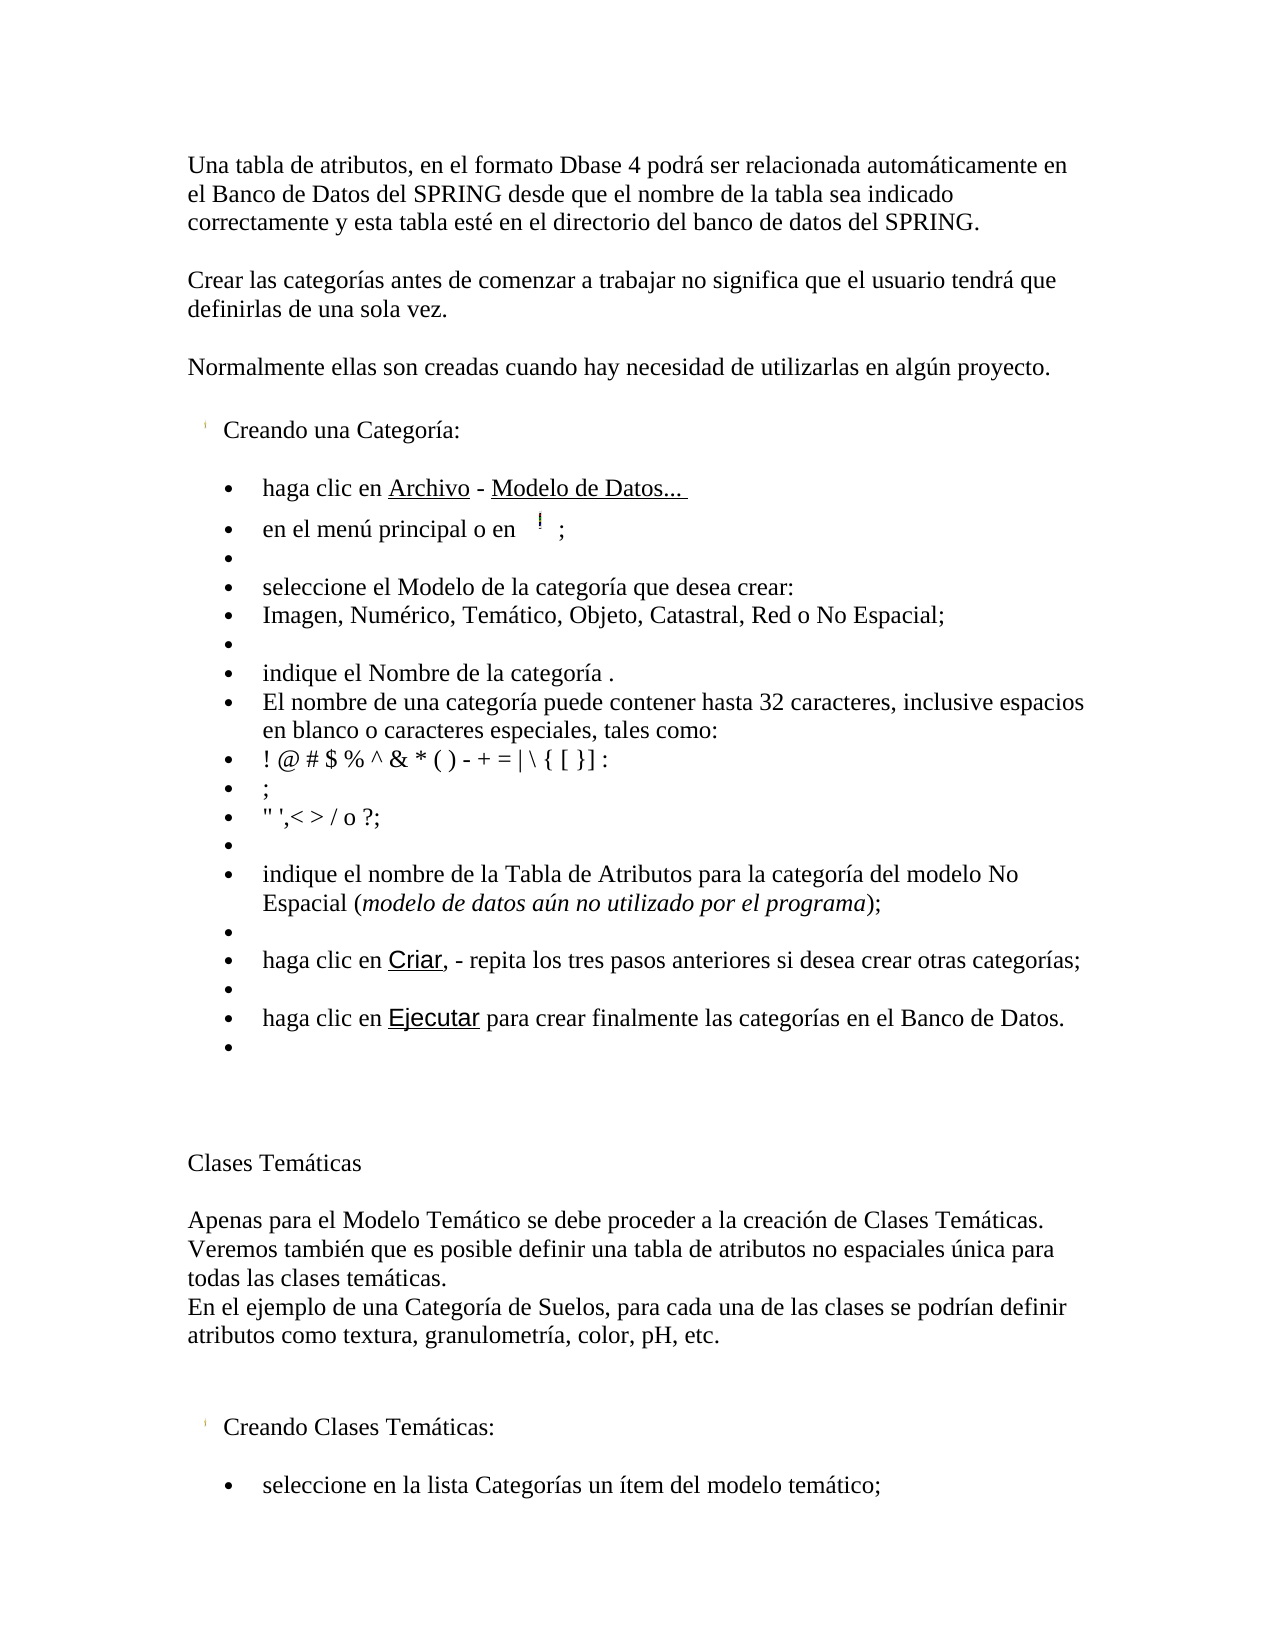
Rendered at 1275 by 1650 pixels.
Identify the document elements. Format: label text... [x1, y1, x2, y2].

text Creando Clases Temáticas: [187, 1378, 1087, 1441]
text Una tabla de atributos, en el formato Dbase 4 podrá ser relacionada automáticamente en el Banco de Datos del SPRING desde que el nombre de la tabla sea indicado correctamente y esta tabla esté en el directorio del banco de datos del SPRING. [187, 150, 1087, 236]
list indique el nombre de la Tabla de Atributos para la categoría del modelo No Espacial (modelo de datos aún no utilizado por el programa); [225, 859, 1087, 917]
text Creando una Categoría: [187, 410, 1087, 443]
text En el ejemplo de una Categoría de Suelos, para cada una de las clases se podrían definir atributos como textura, granulometría, color, pH, etc. [187, 1292, 1087, 1349]
list Imagen, Numérico, Temático, Objeto, Catastral, Red o No Espacial; [225, 600, 1087, 629]
list haga clic en Ejecutar para crear finalmente las categorías en el Banco de Datos. [225, 1003, 1087, 1032]
text Veremos también que es posible definir una tabla de atributos no espaciales única para todas las clases temáticas. [187, 1234, 1087, 1292]
list indique el Nombre de la categoría . [225, 658, 1087, 687]
text Apenas para el Modelo Temático se debe proceder a la creación de Clases Temáticas. [187, 1206, 1087, 1234]
list El nombre de una categoría puede contener hasta 32 caracteres, inclusive espacios en blanco o caracteres especiales, tales como: [225, 687, 1087, 744]
list ; [225, 773, 1087, 802]
list haga clic en Criar, - repita los tres pasos anteriores si desea crear otras categorías; [225, 945, 1087, 974]
text Crear las categorías antes de comenzar a trabajar no significa que el usuario tendrá que definirlas de una sola vez. [187, 265, 1087, 323]
list seleccione el Modelo de la categoría que desea crear: [225, 572, 1087, 600]
list " ',< > / o ?; [225, 802, 1087, 830]
subtitle Clases Temáticas [187, 1148, 1087, 1176]
list en el menú principal o en ; [225, 501, 1087, 543]
list ! @ # $ % ^ & * ( ) - + = | \ { [ }] : [225, 744, 1087, 773]
picture [538, 510, 542, 529]
text Normalmente ellas son creadas cuando hay necesidad de utilizarlas en algún proyecto. [187, 352, 1087, 381]
list haga clic en Archivo - Modelo de Datos... [225, 473, 1087, 501]
list seleccione en la lista Categorías un ítem del modelo temático; [225, 1470, 1087, 1499]
